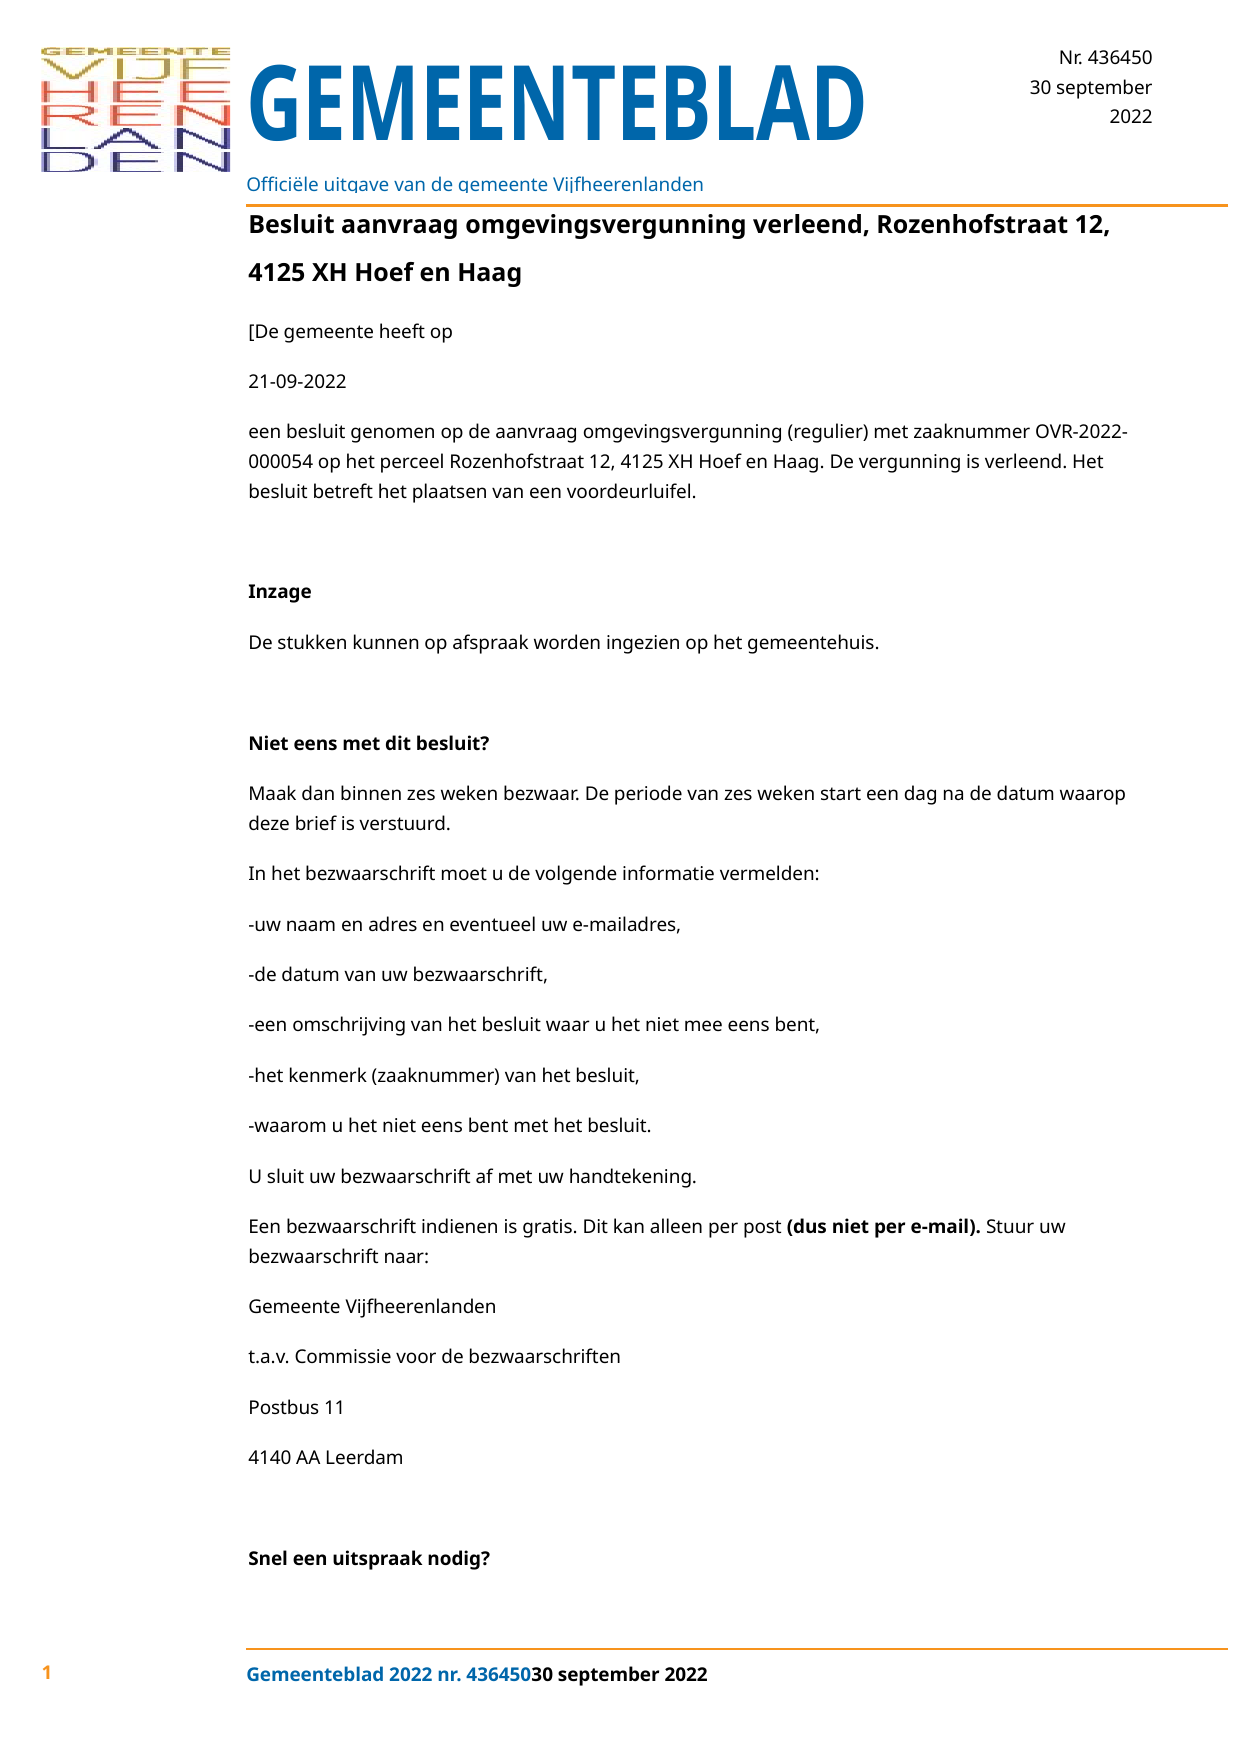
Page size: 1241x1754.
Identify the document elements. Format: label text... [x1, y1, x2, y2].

text Niet eens met dit besluit? [248, 730, 1152, 756]
text -een omschrijving van het besluit waar u het niet mee eens bent, [248, 1012, 1152, 1037]
text Postbus 11 [248, 1394, 1152, 1420]
picture [41, 47, 231, 172]
text De stukken kunnen op afspraak worden ingezien op het gemeentehuis. [248, 629, 1152, 655]
text -het kenmerk (zaaknummer) van het besluit, [248, 1062, 1152, 1088]
text -de datum van uw bezwaarschrift, [248, 961, 1152, 987]
text t.a.v. Commissie voor de bezwaarschriften [248, 1344, 1152, 1369]
text 21-09-2022 [248, 368, 1152, 394]
text In het bezwaarschrift moet u de volgende informatie vermelden: [248, 860, 1152, 886]
text Maak dan binnen zes weken bezwaar. De periode van zes weken start een dag na de datum waarop deze brief is verstuurd. [248, 780, 1152, 836]
text Inzage [248, 579, 1152, 604]
text -uw naam en adres en eventueel uw e-mailadres, [248, 911, 1152, 937]
text U sluit uw bezwaarschrift af met uw handtekening. [248, 1163, 1152, 1189]
text een besluit genomen op de aanvraag omgevingsvergunning (regulier) met zaaknummer OVR-2022-000054 op het perceel Rozenhofstraat 12, 4125 XH Hoef en Haag. De vergunning is verleend. Het besluit betreft het plaatsen van een voordeurluifel. [248, 419, 1152, 504]
text -waarom u het niet eens bent met het besluit. [248, 1112, 1152, 1138]
text Gemeente Vijfheerenlanden [248, 1293, 1152, 1319]
text 4140 AA Leerdam [248, 1444, 1152, 1470]
text [De gemeente heeft op [248, 318, 1152, 344]
text Snel een uitspraak nodig? [248, 1545, 1152, 1571]
text Besluit aanvraag omgevingsvergunning verleend, Rozenhofstraat 12, 4125 XH Hoef en Haag [248, 207, 1152, 288]
text Een bezwaarschrift indienen is gratis. Dit kan alleen per post (dus niet per e-mail). Stuur uw bezwaarschrift naar: [248, 1213, 1152, 1269]
